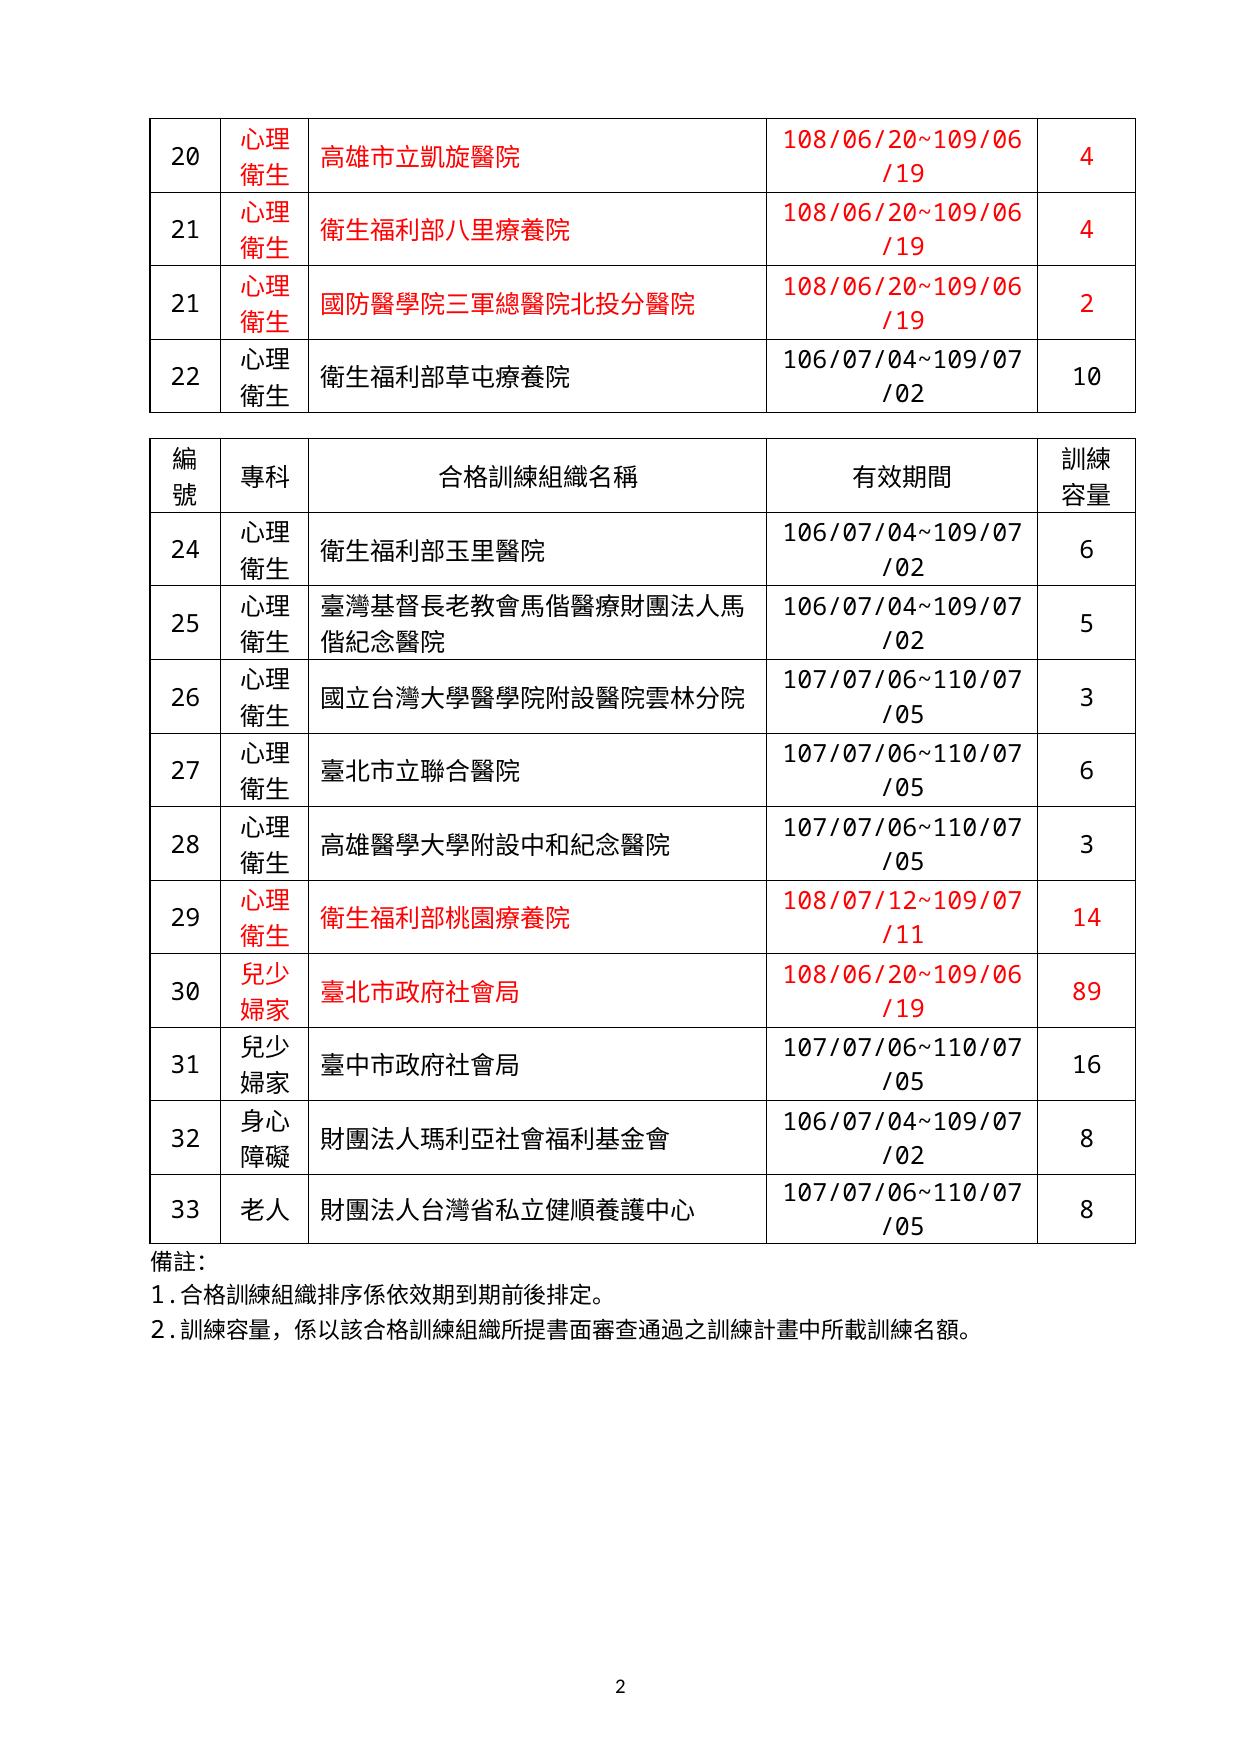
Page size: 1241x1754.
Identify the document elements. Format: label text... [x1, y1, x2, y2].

table_cell 3 [1038, 660, 1135, 732]
table_cell 89 [1038, 954, 1135, 1027]
table_cell 27 [151, 734, 220, 806]
table_cell 21 [151, 193, 220, 265]
table_cell 6 [1038, 734, 1135, 806]
table_cell 20 [151, 119, 220, 192]
table_cell 兒少婦家 [221, 1028, 308, 1100]
table_cell 臺中市政府社會局 [309, 1028, 766, 1100]
table_header 合格訓練組織名稱 [309, 439, 766, 512]
table_cell 衛生福利部草屯療養院 [309, 340, 766, 412]
table_cell 高雄市立凱旋醫院 [309, 119, 766, 192]
table_cell 老人 [221, 1175, 308, 1243]
table_cell 108/07/12~109/07/11 [767, 881, 1037, 953]
table_cell 5 [1038, 586, 1135, 659]
table_cell 財團法人瑪利亞社會福利基金會 [309, 1101, 766, 1174]
table_cell 108/06/20~109/06/19 [767, 954, 1037, 1027]
table_cell 4 [1038, 119, 1135, 192]
table_cell 衛生福利部桃園療養院 [309, 881, 766, 953]
text 1.合格訓練組織排序係依效期到期前後排定。 [150, 1277, 1090, 1311]
table_cell 107/07/06~110/07/05 [767, 660, 1037, 732]
table_cell 28 [151, 807, 220, 879]
table_header 有效期間 [767, 439, 1037, 512]
table_cell 心理衛生 [221, 734, 308, 806]
table_cell 心理衛生 [221, 266, 308, 339]
table_cell 心理衛生 [221, 881, 308, 953]
table_cell 臺北市立聯合醫院 [309, 734, 766, 806]
table_cell 16 [1038, 1028, 1135, 1100]
table_cell 國立台灣大學醫學院附設醫院雲林分院 [309, 660, 766, 732]
table_header 編號 [151, 439, 220, 512]
table_cell 106/07/04~109/07/02 [767, 586, 1037, 659]
table_cell 心理衛生 [221, 119, 308, 192]
table_cell 26 [151, 660, 220, 732]
table_cell 心理衛生 [221, 586, 308, 659]
table_cell 106/07/04~109/07/02 [767, 513, 1037, 585]
table_cell 24 [151, 513, 220, 585]
table_cell 32 [151, 1101, 220, 1174]
table_cell 22 [151, 340, 220, 412]
table_cell 心理衛生 [221, 193, 308, 265]
table_cell 33 [151, 1175, 220, 1243]
table_cell 108/06/20~109/06/19 [767, 266, 1037, 339]
table_cell 31 [151, 1028, 220, 1100]
table_cell 臺北市政府社會局 [309, 954, 766, 1027]
table_cell 臺灣基督長老教會馬偕醫療財團法人馬偕紀念醫院 [309, 586, 766, 659]
table_cell 2 [1038, 266, 1135, 339]
table_cell 衛生福利部玉里醫院 [309, 513, 766, 585]
table_cell 25 [151, 586, 220, 659]
table_cell 衛生福利部八里療養院 [309, 193, 766, 265]
table_cell 107/07/06~110/07/05 [767, 1175, 1037, 1243]
text 2.訓練容量，係以該合格訓練組織所提書面審查通過之訓練計畫中所載訓練名額。 [150, 1311, 1090, 1345]
table_cell 身心障礙 [221, 1101, 308, 1174]
table_cell 3 [1038, 807, 1135, 879]
table_cell 心理衛生 [221, 807, 308, 879]
table_cell 心理衛生 [221, 340, 308, 412]
table_cell 29 [151, 881, 220, 953]
table_cell 財團法人台灣省私立健順養護中心 [309, 1175, 766, 1243]
table_cell 107/07/06~110/07/05 [767, 1028, 1037, 1100]
text 備註： [150, 1244, 1090, 1277]
table_cell 107/07/06~110/07/05 [767, 734, 1037, 806]
table_cell 10 [1038, 340, 1135, 412]
table_cell 107/07/06~110/07/05 [767, 807, 1037, 879]
table_cell 心理衛生 [221, 660, 308, 732]
table_cell 8 [1038, 1101, 1135, 1174]
table_cell 8 [1038, 1175, 1135, 1243]
table_cell 21 [151, 266, 220, 339]
table_cell 108/06/20~109/06/19 [767, 119, 1037, 192]
table_cell 108/06/20~109/06/19 [767, 193, 1037, 265]
table_cell 106/07/04~109/07/02 [767, 1101, 1037, 1174]
table_cell 國防醫學院三軍總醫院北投分醫院 [309, 266, 766, 339]
table_header 訓練 容量 [1038, 439, 1135, 512]
table_cell 6 [1038, 513, 1135, 585]
table_cell 14 [1038, 881, 1135, 953]
table_header 專科 [221, 439, 308, 512]
table_cell 兒少婦家 [221, 954, 308, 1027]
table_cell 高雄醫學大學附設中和紀念醫院 [309, 807, 766, 879]
table_cell 30 [151, 954, 220, 1027]
table_cell 106/07/04~109/07/02 [767, 340, 1037, 412]
table_cell 4 [1038, 193, 1135, 265]
table_cell 心理衛生 [221, 513, 308, 585]
